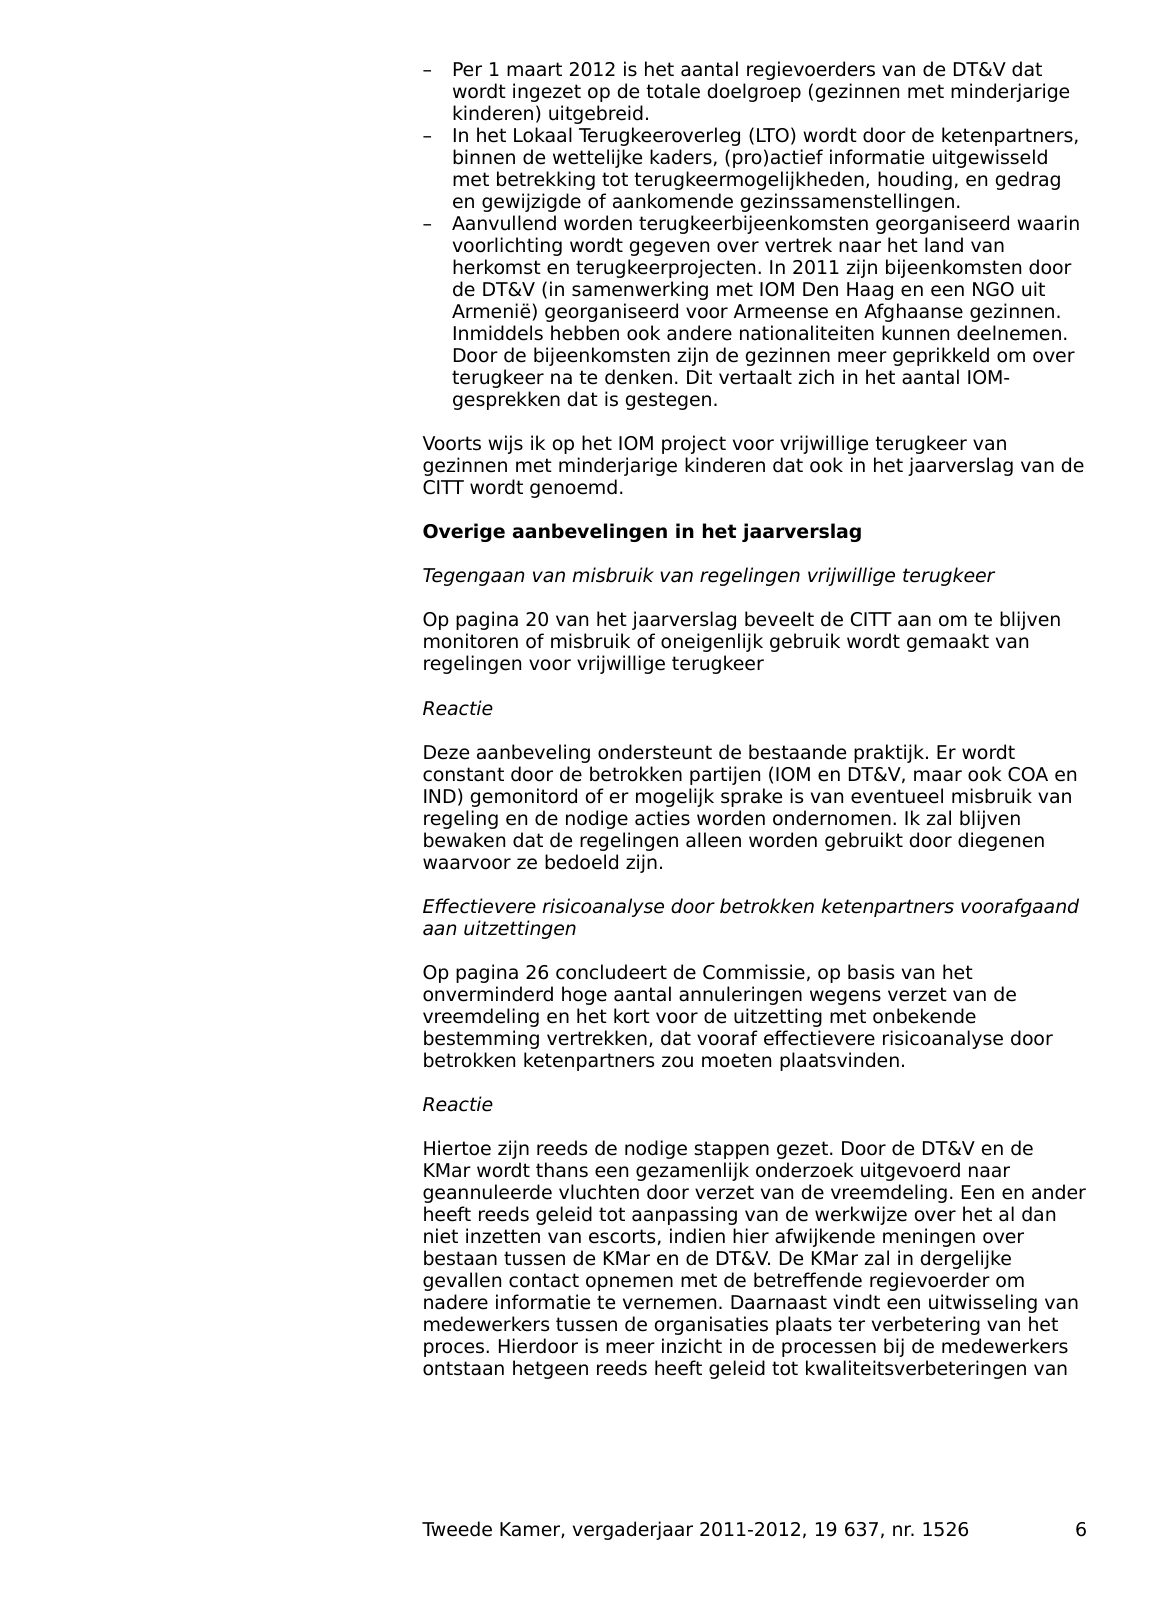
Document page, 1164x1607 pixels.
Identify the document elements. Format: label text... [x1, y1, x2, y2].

subtitle Tegengaan van misbruik van regelingen vrijwillige terugkeer [422, 565, 1087, 587]
text Hiertoe zijn reeds de nodige stappen gezet. Door de DT&V en de KMar wordt thans een gezamenlijk onderzoek uitgevoerd naar geannuleerde vluchten door verzet van de vreemdeling. Een en ander heeft reeds geleid tot aanpassing van de werkwijze over het al dan niet inzetten van escorts, indien hier afwijkende meningen over bestaan tussen de KMar en de DT&V. De KMar zal in dergelijke gevallen contact opnemen met de betreffende regievoerder om nadere informatie te vernemen. Daarnaast vindt een uitwisseling van medewerkers tussen de organisaties plaats ter verbetering van het proces. Hierdoor is meer inzicht in de processen bij de medewerkers ontstaan hetgeen reeds heeft geleid tot kwaliteitsverbeteringen van [422, 1138, 1087, 1380]
subtitle Effectievere risicoanalyse door betrokken ketenpartners voorafgaand aan uitzettingen [422, 896, 1087, 940]
text – Aanvullend worden terugkeerbijeenkomsten georganiseerd waarin voorlichting wordt gegeven over vertrek naar het land van herkomst en terugkeerprojecten. In 2011 zijn bijeenkomsten door de DT&V (in samenwerking met IOM Den Haag en een NGO uit Armenië) georganiseerd voor Armeense en Afghaanse gezinnen. Inmiddels hebben ook andere nationaliteiten kunnen deelnemen. Door de bijeenkomsten zijn de gezinnen meer geprikkeld om over terugkeer na te denken. Dit vertaalt zich in het aantal IOM-gesprekken dat is gestegen. [422, 213, 1087, 411]
text – Per 1 maart 2012 is het aantal regievoerders van de DT&V dat wordt ingezet op de totale doelgroep (gezinnen met minderjarige kinderen) uitgebreid. [422, 59, 1087, 125]
text – In het Lokaal Terugkeeroverleg (LTO) wordt door de ketenpartners, binnen de wettelijke kaders, (pro)actief informatie uitgewisseld met betrekking tot terugkeermogelijkheden, houding, en gedrag en gewijzigde of aankomende gezinssamenstellingen. [422, 125, 1087, 213]
text Deze aanbeveling ondersteunt de bestaande praktijk. Er wordt constant door de betrokken partijen (IOM en DT&V, maar ook COA en IND) gemonitord of er mogelijk sprake is van eventueel misbruik van regeling en de nodige acties worden ondernomen. Ik zal blijven bewaken dat de regelingen alleen worden gebruikt door diegenen waarvoor ze bedoeld zijn. [422, 742, 1087, 873]
text Op pagina 20 van het jaarverslag beveelt de CITT aan om te blijven monitoren of misbruik of oneigenlijk gebruik wordt gemaakt van regelingen voor vrijwillige terugkeer [422, 609, 1087, 675]
subtitle Reactie [422, 1094, 1087, 1116]
subtitle Overige aanbevelingen in het jaarverslag [422, 521, 1087, 543]
text Op pagina 26 concludeert de Commissie, op basis van het onverminderd hoge aantal annuleringen wegens verzet van de vreemdeling en het kort voor de uitzetting met onbekende bestemming vertrekken, dat vooraf effectievere risicoanalyse door betrokken ketenpartners zou moeten plaatsvinden. [422, 962, 1087, 1072]
subtitle Reactie [422, 697, 1087, 719]
text Voorts wijs ik op het IOM project voor vrijwillige terugkeer van gezinnen met minderjarige kinderen dat ook in het jaarverslag van de CITT wordt genoemd. [422, 433, 1087, 499]
